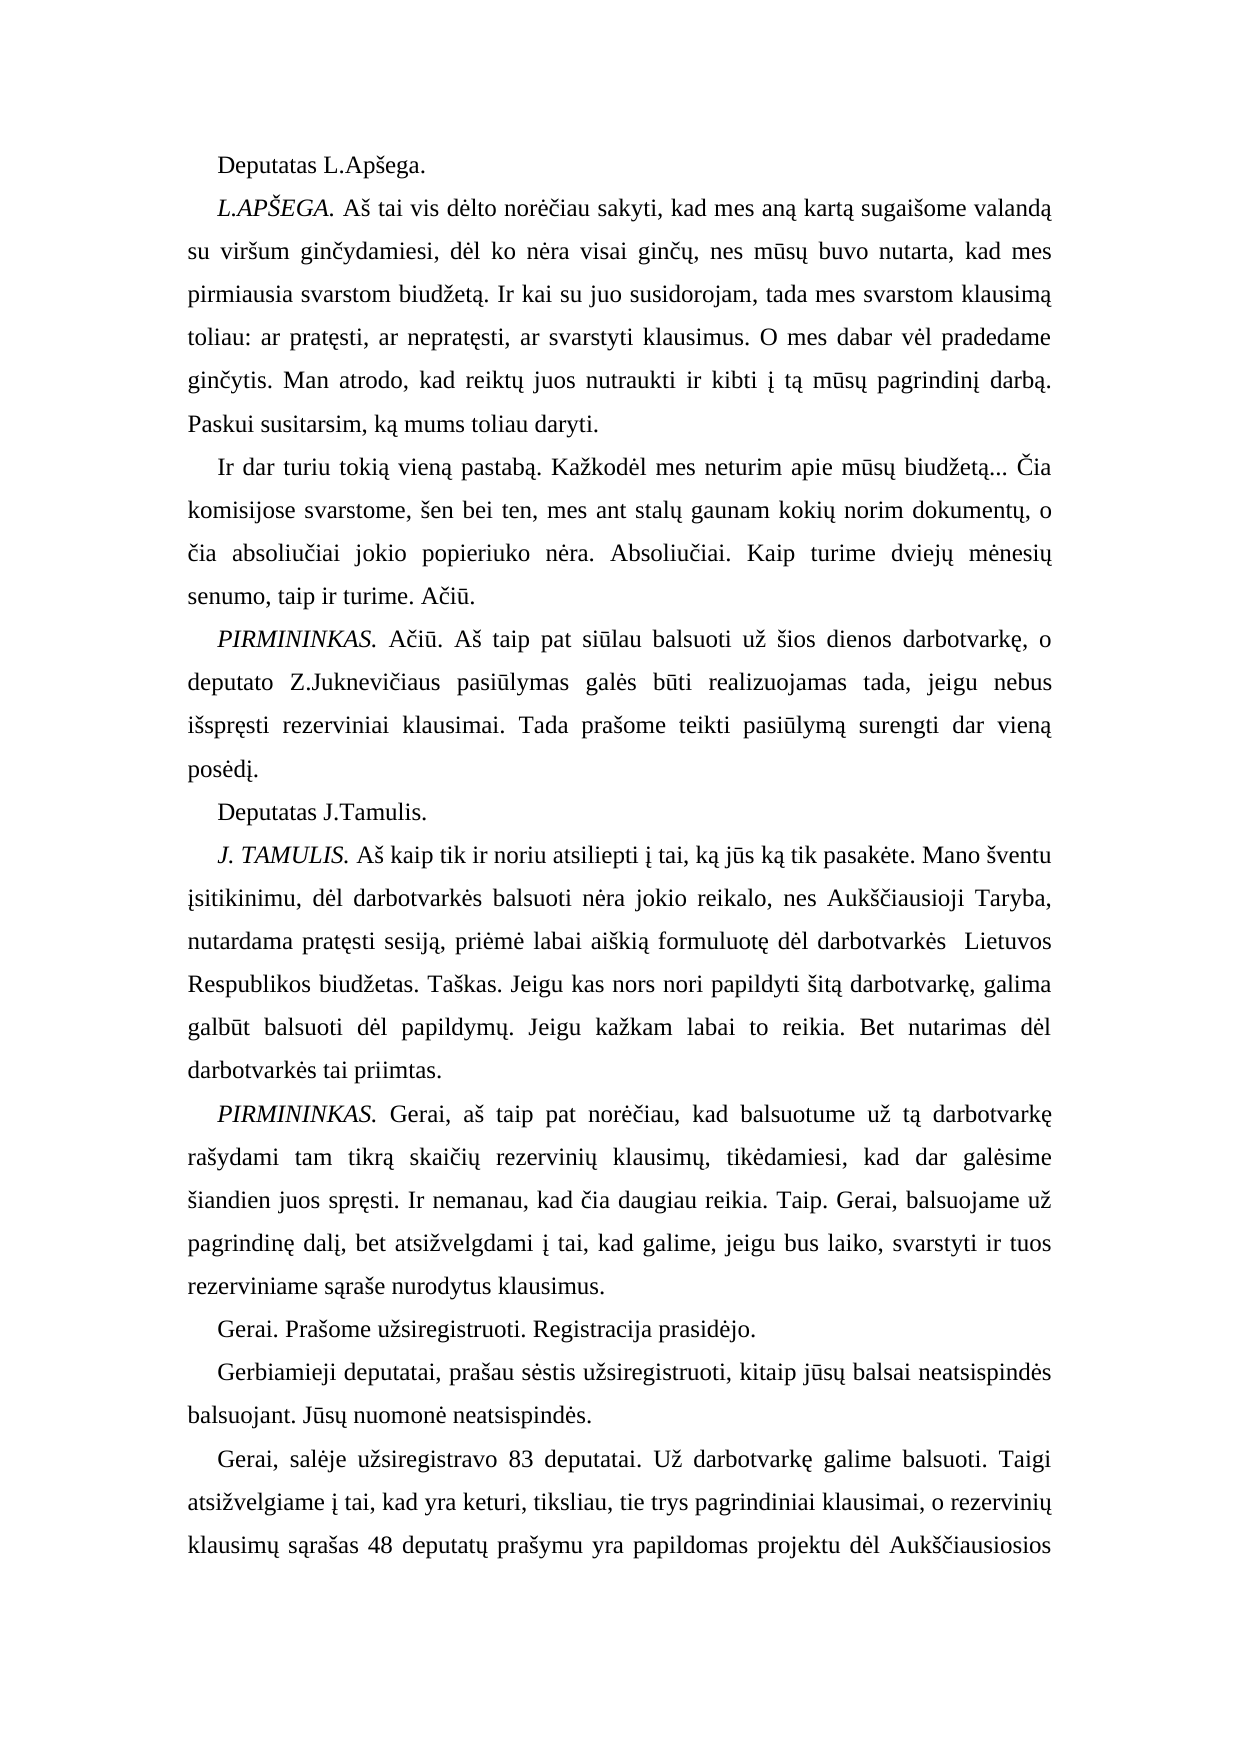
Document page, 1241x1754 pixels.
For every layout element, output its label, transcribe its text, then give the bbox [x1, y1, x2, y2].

text Gerai. Prašome užsiregistruoti. Registracija prasidėjo. [187, 1314, 1053, 1343]
text Deputatas J.Tamulis. [187, 797, 1053, 826]
text PIRMININKAS. Ačiū. Aš taip pat siūlau balsuoti už šios dienos darbotvarkę, o deputato Z.Juknevičiaus pasiūlymas galės būti realizuojamas tada, jeigu nebus išspręsti rezerviniai klausimai. Tada prašome teikti pasiūlymą surengti dar vieną posėdį. [187, 624, 1053, 782]
text Ir dar turiu tokią vieną pastabą. Kažkodėl mes neturim apie mūsų biudžetą... Čia komisijose svarstome, šen bei ten, mes ant stalų gaunam kokių norim dokumentų, o čia absoliučiai jokio popieriuko nėra. Absoliučiai. Kaip turime dviejų mėnesių senumo, taip ir turime. Ačiū. [187, 452, 1053, 610]
text L.APŠEGA. Aš tai vis dėlto norėčiau sakyti, kad mes aną kartą sugaišome valandą su viršum ginčydamiesi, dėl ko nėra visai ginčų, nes mūsų buvo nutarta, kad mes pirmiausia svarstom biudžetą. Ir kai su juo susidorojam, tada mes svarstom klausimą toliau: ar pratęsti, ar nepratęsti, ar svarstyti klausimus. O mes dabar vėl pradedame ginčytis. Man atrodo, kad reiktų juos nutraukti ir kibti į tą mūsų pagrindinį darbą. Paskui susitarsim, ką mums toliau daryti. [187, 193, 1053, 437]
text J. TAMULIS. Aš kaip tik ir noriu atsiliepti į tai, ką jūs ką tik pasakėte. Mano šventu įsitikinimu, dėl darbotvarkės balsuoti nėra jokio reikalo, nes Aukščiausioji Taryba, nutardama pratęsti sesiją, priėmė labai aiškią formuluotę dėl darbotvarkės Lietuvos Respublikos biudžetas. Taškas. Jeigu kas nors nori papildyti šitą darbotvarkę, galima galbūt balsuoti dėl papildymų. Jeigu kažkam labai to reikia. Bet nutarimas dėl darbotvarkės tai priimtas. [187, 840, 1053, 1084]
text Gerbiamieji deputatai, prašau sėstis užsiregistruoti, kitaip jūsų balsai neatsispindės balsuojant. Jūsų nuomonė neatsispindės. [187, 1357, 1053, 1429]
text Deputatas L.Apšega. [187, 150, 1053, 179]
text PIRMININKAS. Gerai, aš taip pat norėčiau, kad balsuotume už tą darbotvarkę rašydami tam tikrą skaičių rezervinių klausimų, tikėdamiesi, kad dar galėsime šiandien juos spręsti. Ir nemanau, kad čia daugiau reikia. Taip. Gerai, balsuojame už pagrindinę dalį, bet atsižvelgdami į tai, kad galime, jeigu bus laiko, svarstyti ir tuos rezerviniame sąraše nurodytus klausimus. [187, 1099, 1053, 1300]
text Gerai, salėje užsiregistravo 83 deputatai. Už darbotvarkę galime balsuoti. Taigi atsižvelgiame į tai, kad yra keturi, tiksliau, tie trys pagrindiniai klausimai, o rezervinių klausimų sąrašas 48 deputatų prašymu yra papildomas projektu dėl Aukščiausiosios [187, 1444, 1053, 1559]
